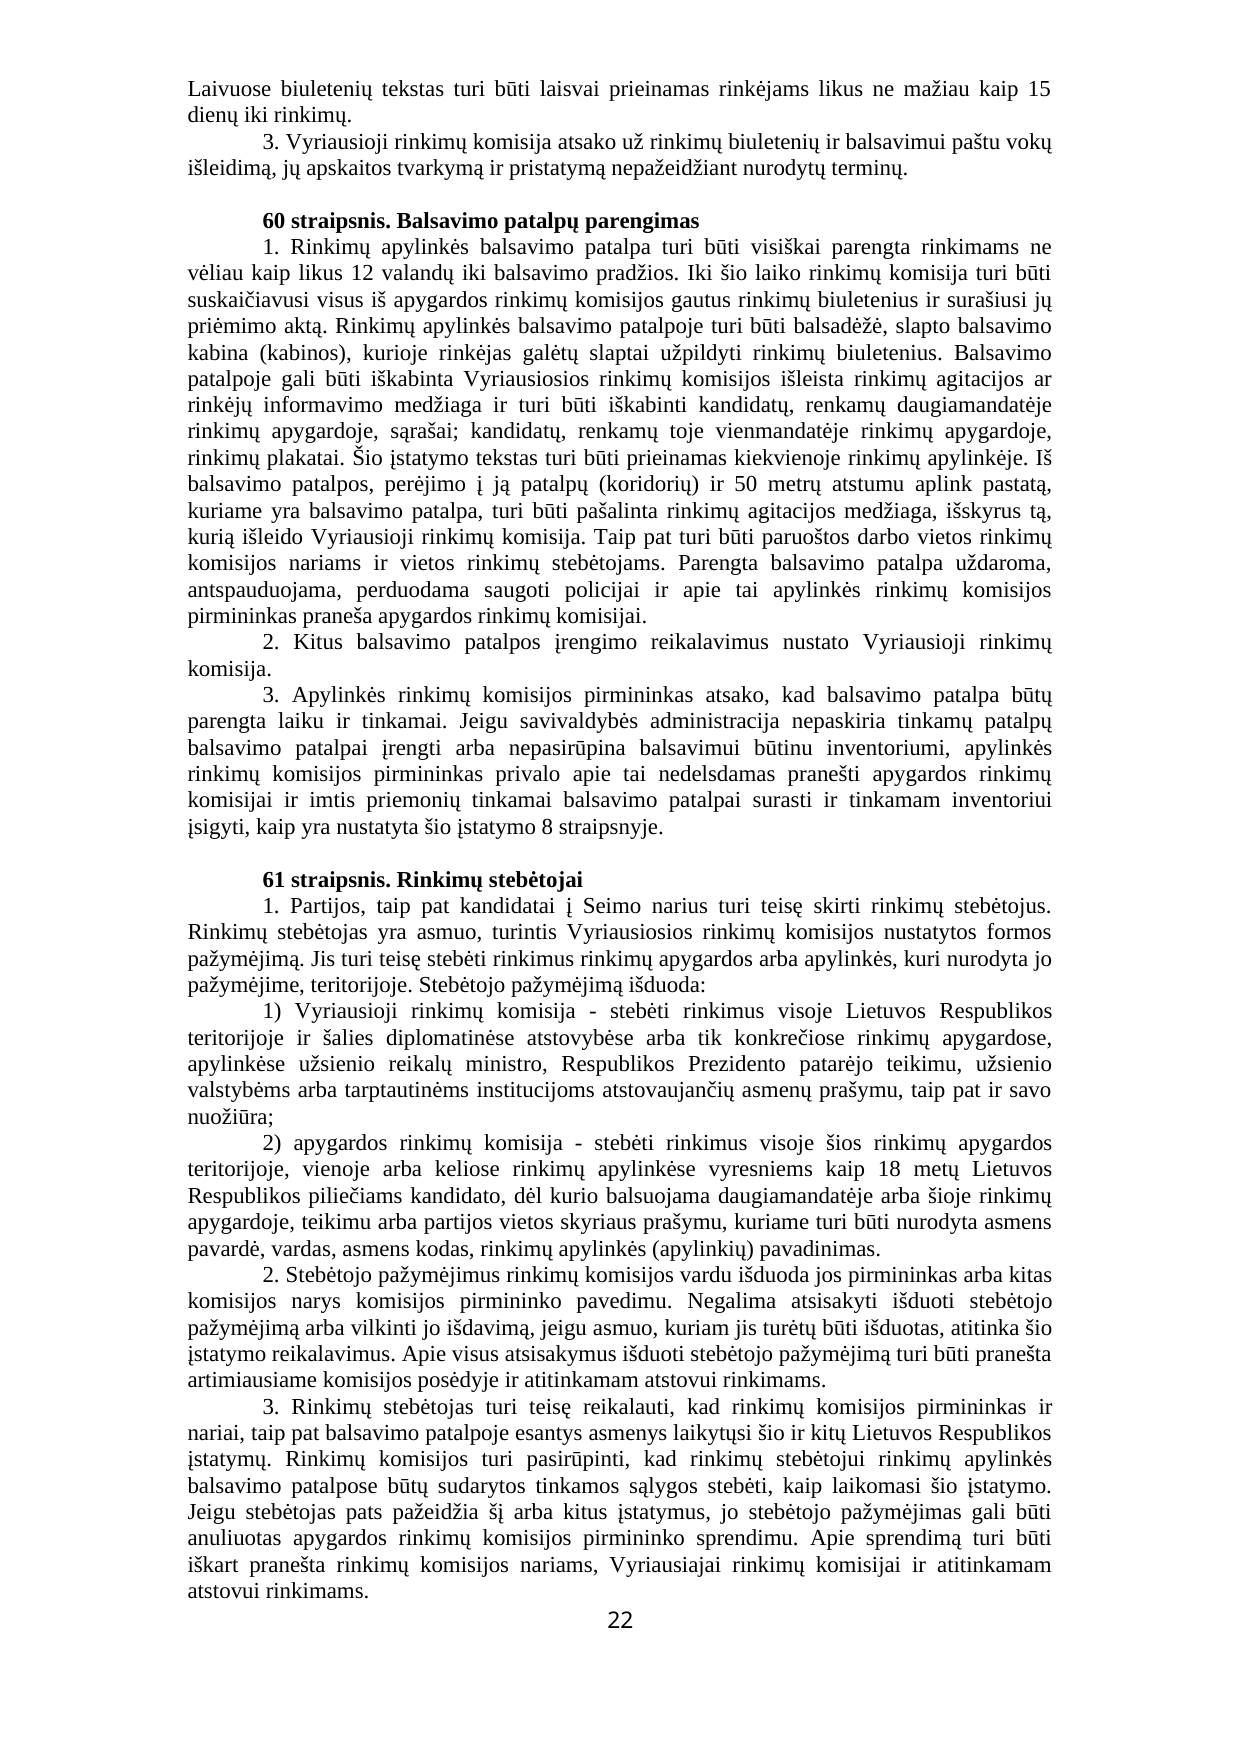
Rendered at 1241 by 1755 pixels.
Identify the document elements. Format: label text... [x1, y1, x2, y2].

text 1. Partijos, taip pat kandidatai į Seimo narius turi teisę skirti rinkimų stebėtojus. Rinkimų stebėtojas yra asmuo, turintis Vyriausiosios rinkimų komisijos nustatytos formos pažymėjimą. Jis turi teisę stebėti rinkimus rinkimų apygardos arba apylinkės, kuri nurodyta jo pažymėjime, teritorijoje. Stebėtojo pažymėjimą išduoda: [187, 892, 1053, 997]
text 1. Rinkimų apylinkės balsavimo patalpa turi būti visiškai parengta rinkimams ne vėliau kaip likus 12 valandų iki balsavimo pradžios. Iki šio laiko rinkimų komisija turi būti suskaičiavusi visus iš apygardos rinkimų komisijos gautus rinkimų biuletenius ir surašiusi jų priėmimo aktą. Rinkimų apylinkės balsavimo patalpoje turi būti balsadėžė, slapto balsavimo kabina (kabinos), kurioje rinkėjas galėtų slaptai užpildyti rinkimų biuletenius. Balsavimo patalpoje gali būti iškabinta Vyriausiosios rinkimų komisijos išleista rinkimų agitacijos ar rinkėjų informavimo medžiaga ir turi būti iškabinti kandidatų, renkamų daugiamandatėje rinkimų apygardoje, sąrašai; kandidatų, renkamų toje vienmandatėje rinkimų apygardoje, rinkimų plakatai. Šio įstatymo tekstas turi būti prieinamas kiekvienoje rinkimų apylinkėje. Iš balsavimo patalpos, perėjimo į ją patalpų (koridorių) ir 50 metrų atstumu aplink pastatą, kuriame yra balsavimo patalpa, turi būti pašalinta rinkimų agitacijos medžiaga, išskyrus tą, kurią išleido Vyriausioji rinkimų komisija. Taip pat turi būti paruoštos darbo vietos rinkimų komisijos nariams ir vietos rinkimų stebėtojams. Parengta balsavimo patalpa uždaroma, antspauduojama, perduodama saugoti policijai ir apie tai apylinkės rinkimų komisijos pirmininkas praneša apygardos rinkimų komisijai. [187, 233, 1053, 628]
subtitle 61 straipsnis. Rinkimų stebėtojai [187, 866, 1053, 892]
text 3. Rinkimų stebėtojas turi teisę reikalauti, kad rinkimų komisijos pirmininkas ir nariai, taip pat balsavimo patalpoje esantys asmenys laikytųsi šio ir kitų Lietuvos Respublikos įstatymų. Rinkimų komisijos turi pasirūpinti, kad rinkimų stebėtojui rinkimų apylinkės balsavimo patalpose būtų sudarytos tinkamos sąlygos stebėti, kaip laikomasi šio įstatymo. Jeigu stebėtojas pats pažeidžia šį arba kitus įstatymus, jo stebėtojo pažymėjimas gali būti anuliuotas apygardos rinkimų komisijos pirmininko sprendimu. Apie sprendimą turi būti iškart pranešta rinkimų komisijos nariams, Vyriausiajai rinkimų komisijai ir atitinkamam atstovui rinkimams. [187, 1393, 1053, 1603]
text 2. Stebėtojo pažymėjimus rinkimų komisijos vardu išduoda jos pirmininkas arba kitas komisijos narys komisijos pirmininko pavedimu. Negalima atsisakyti išduoti stebėtojo pažymėjimą arba vilkinti jo išdavimą, jeigu asmuo, kuriam jis turėtų būti išduotas, atitinka šio įstatymo reikalavimus. Apie visus atsisakymus išduoti stebėtojo pažymėjimą turi būti pranešta artimiausiame komisijos posėdyje ir atitinkamam atstovui rinkimams. [187, 1261, 1053, 1393]
text 1) Vyriausioji rinkimų komisija - stebėti rinkimus visoje Lietuvos Respublikos teritorijoje ir šalies diplomatinėse atstovybėse arba tik konkrečiose rinkimų apygardose, apylinkėse užsienio reikalų ministro, Respublikos Prezidento patarėjo teikimu, užsienio valstybėms arba tarptautinėms institucijoms atstovaujančių asmenų prašymu, taip pat ir savo nuožiūra; [187, 997, 1053, 1129]
text 3. Vyriausioji rinkimų komisija atsako už rinkimų biuletenių ir balsavimui paštu vokų išleidimą, jų apskaitos tvarkymą ir pristatymą nepažeidžiant nurodytų terminų. [187, 128, 1053, 180]
text 2. Kitus balsavimo patalpos įrengimo reikalavimus nustato Vyriausioji rinkimų komisija. [187, 628, 1053, 681]
text Laivuose biuletenių tekstas turi būti laisvai prieinamas rinkėjams likus ne mažiau kaip 15 dienų iki rinkimų. [187, 75, 1053, 128]
text 3. Apylinkės rinkimų komisijos pirmininkas atsako, kad balsavimo patalpa būtų parengta laiku ir tinkamai. Jeigu savivaldybės administracija nepaskiria tinkamų patalpų balsavimo patalpai įrengti arba nepasirūpina balsavimui būtinu inventoriumi, apylinkės rinkimų komisijos pirmininkas privalo apie tai nedelsdamas pranešti apygardos rinkimų komisijai ir imtis priemonių tinkamai balsavimo patalpai surasti ir tinkamam inventoriui įsigyti, kaip yra nustatyta šio įstatymo 8 straipsnyje. [187, 681, 1053, 839]
text 2) apygardos rinkimų komisija - stebėti rinkimus visoje šios rinkimų apygardos teritorijoje, vienoje arba keliose rinkimų apylinkėse vyresniems kaip 18 metų Lietuvos Respublikos piliečiams kandidato, dėl kurio balsuojama daugiamandatėje arba šioje rinkimų apygardoje, teikimu arba partijos vietos skyriaus prašymu, kuriame turi būti nurodyta asmens pavardė, vardas, asmens kodas, rinkimų apylinkės (apylinkių) pavadinimas. [187, 1129, 1053, 1261]
subtitle 60 straipsnis. Balsavimo patalpų parengimas [187, 207, 1053, 233]
